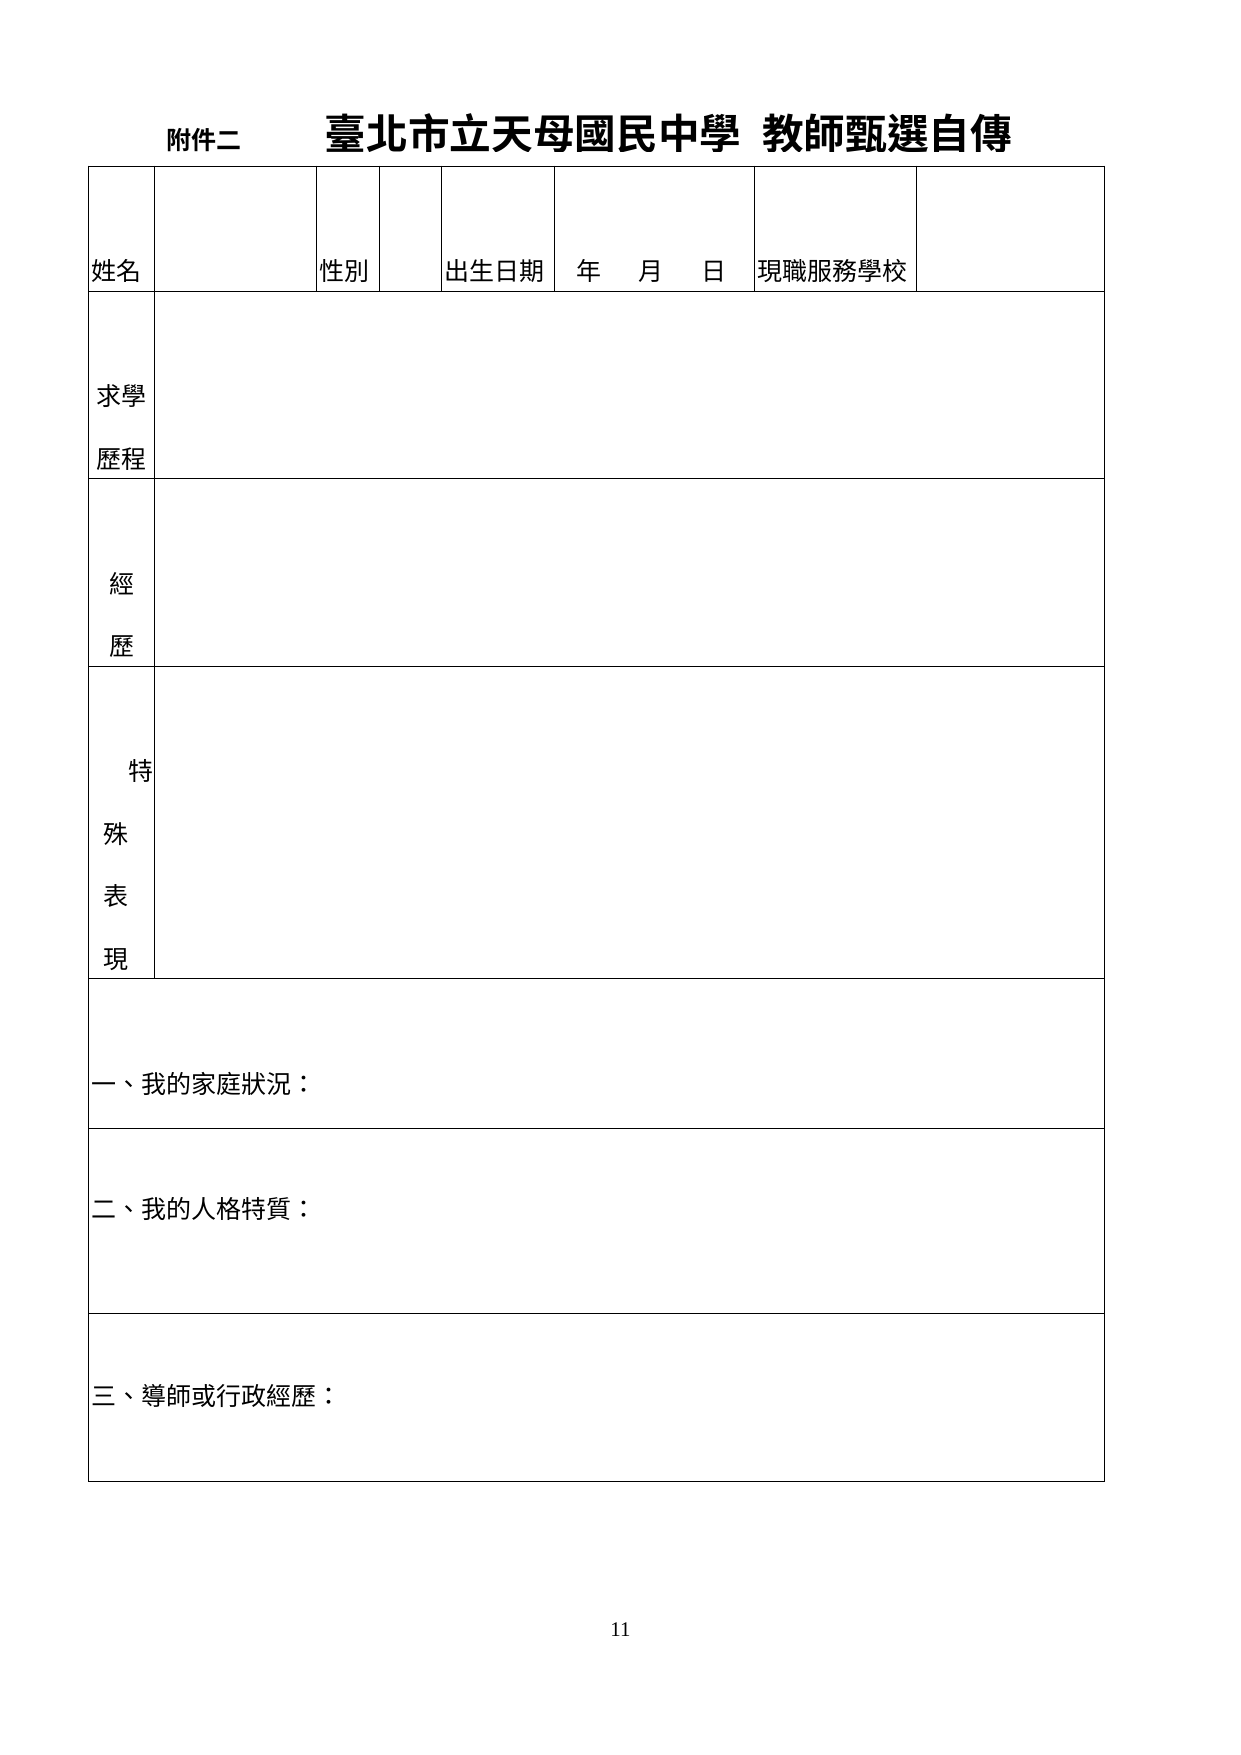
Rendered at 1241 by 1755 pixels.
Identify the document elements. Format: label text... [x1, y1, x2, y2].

table_cell [155, 292, 1104, 478]
table_header [380, 167, 441, 291]
table_cell 經 歷 [89, 479, 154, 666]
table_header 現職服務學校 [755, 167, 916, 291]
table_header 年 月 日 [555, 167, 754, 291]
table_cell 一、我的家庭狀況： [89, 979, 1104, 1128]
text 附件二 臺北市立天母國民中學 教師甄選自傳 [166, 92, 1036, 152]
table_header 姓名 [89, 167, 154, 291]
table_cell 三、導師或行政經歷： [89, 1314, 1104, 1481]
table_header 出生日期 [442, 167, 554, 291]
table_header 性別 [317, 167, 379, 291]
table_cell [155, 667, 1104, 978]
table_header [155, 167, 316, 291]
table_cell [155, 479, 1104, 666]
table_cell 二、我的人格特質： [89, 1129, 1104, 1313]
table_header [917, 167, 1104, 291]
table_cell 求學歷程 [89, 292, 154, 478]
table_cell 特殊表現 [89, 667, 154, 978]
